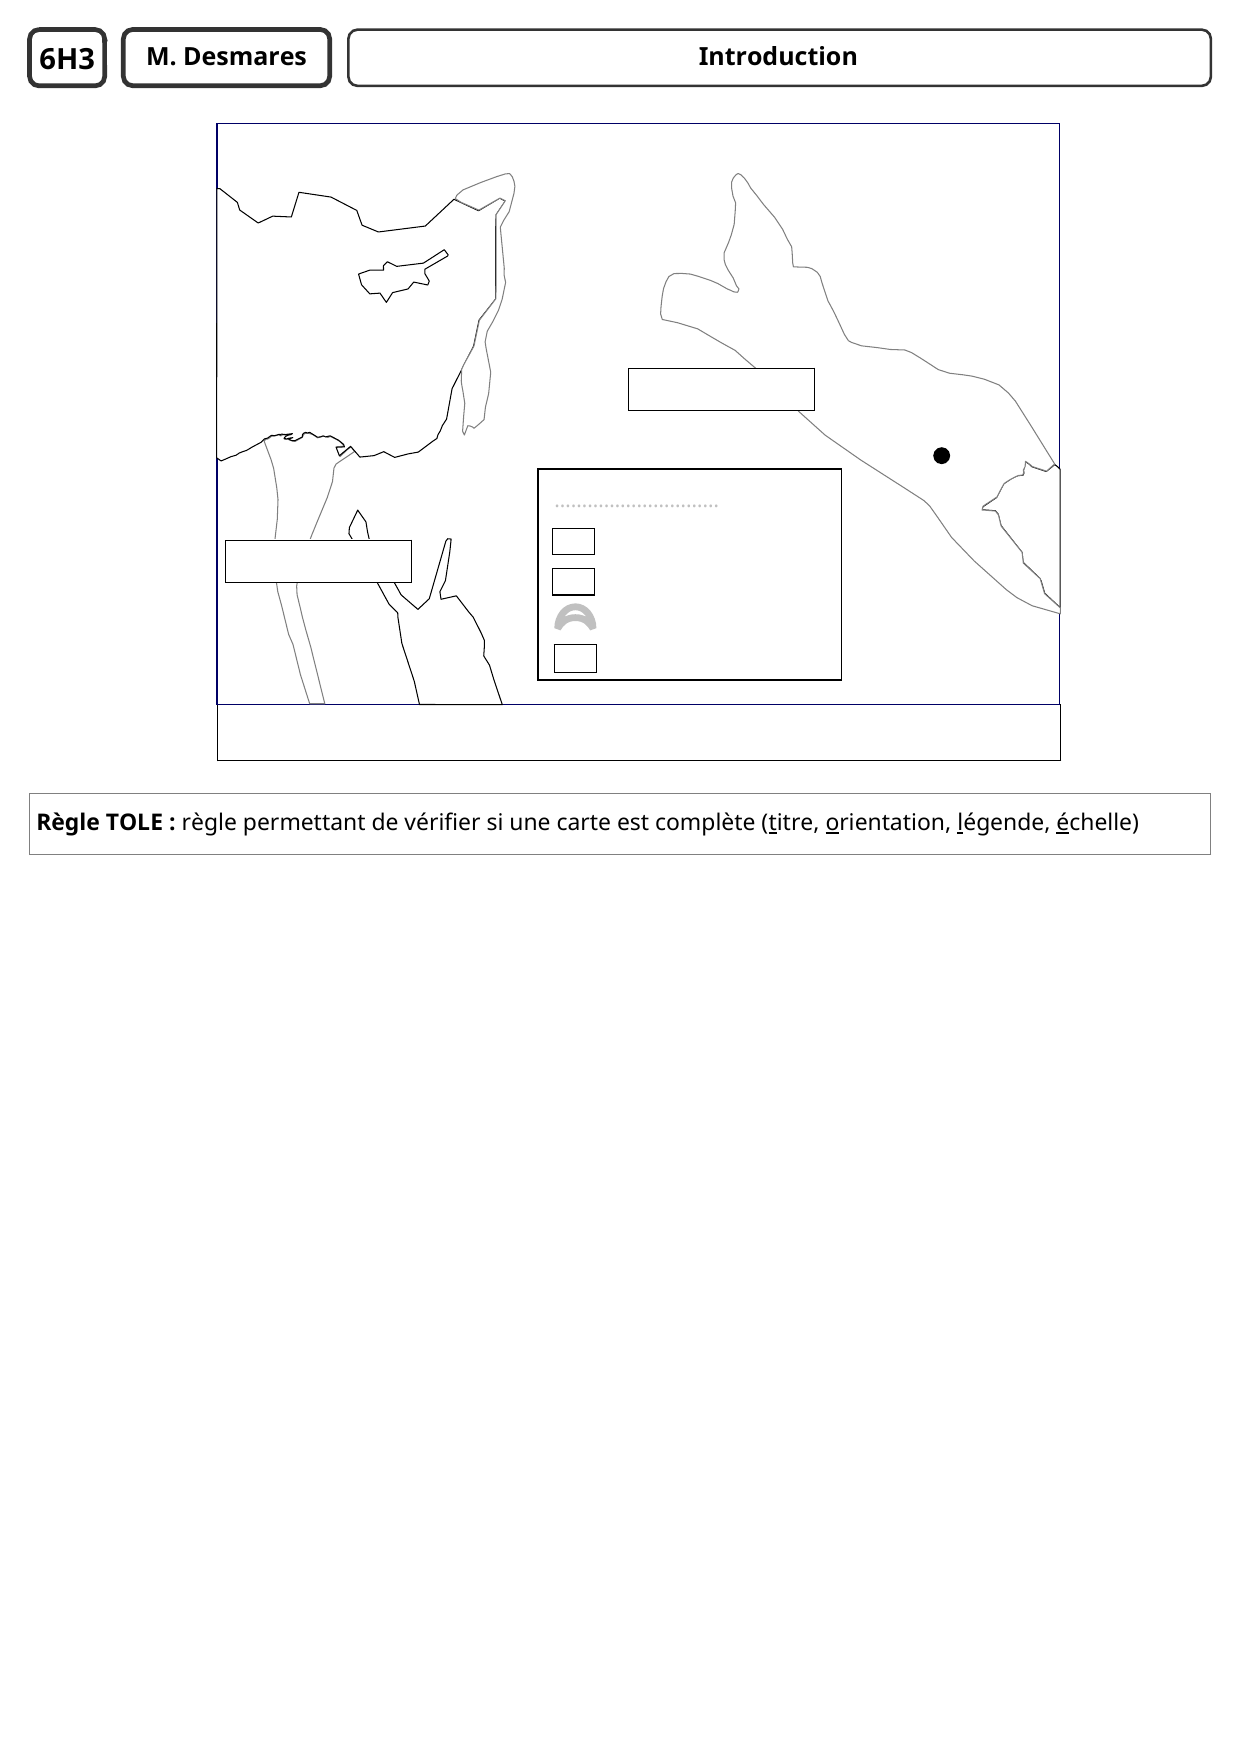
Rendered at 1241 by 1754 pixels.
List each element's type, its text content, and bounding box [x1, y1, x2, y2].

text Règle TOLE : règle permettant de vérifier si une carte est complète (titre, orientation, légende, échelle) [36, 806, 1204, 837]
text ……………………………… [554, 485, 722, 514]
